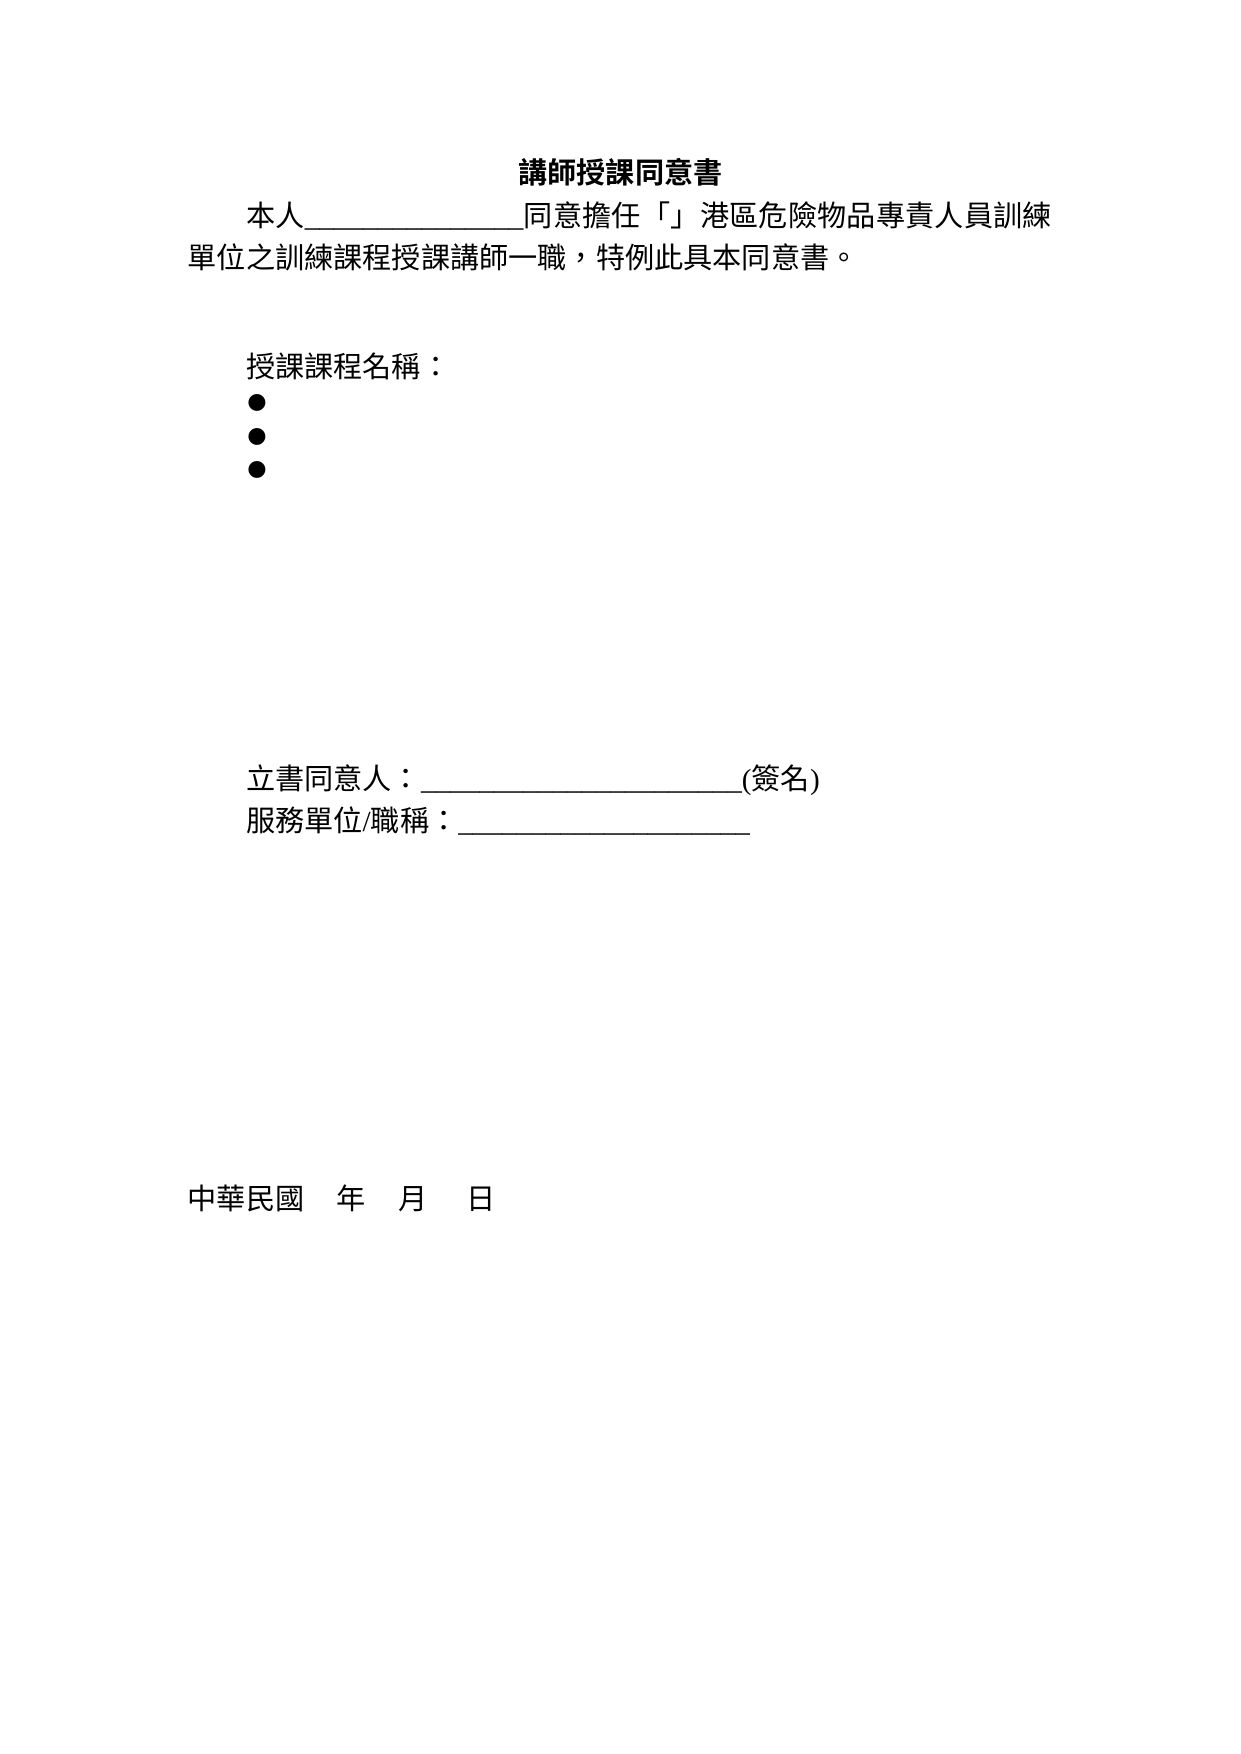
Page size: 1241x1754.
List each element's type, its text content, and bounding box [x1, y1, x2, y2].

text 講師授課同意書 [187, 150, 1053, 192]
text 授課課程名稱： [187, 344, 1053, 386]
text 立書同意人：______________________(簽名) [187, 756, 1053, 798]
text 中華民國 年 月 日 [187, 1176, 1053, 1218]
text 本人_______________同意擔任「」港區危險物品專責人員訓練單位之訓練課程授課講師一職，特例此具本同意書。 [187, 192, 1053, 277]
text 服務單位/職稱：____________________ [187, 798, 1053, 840]
